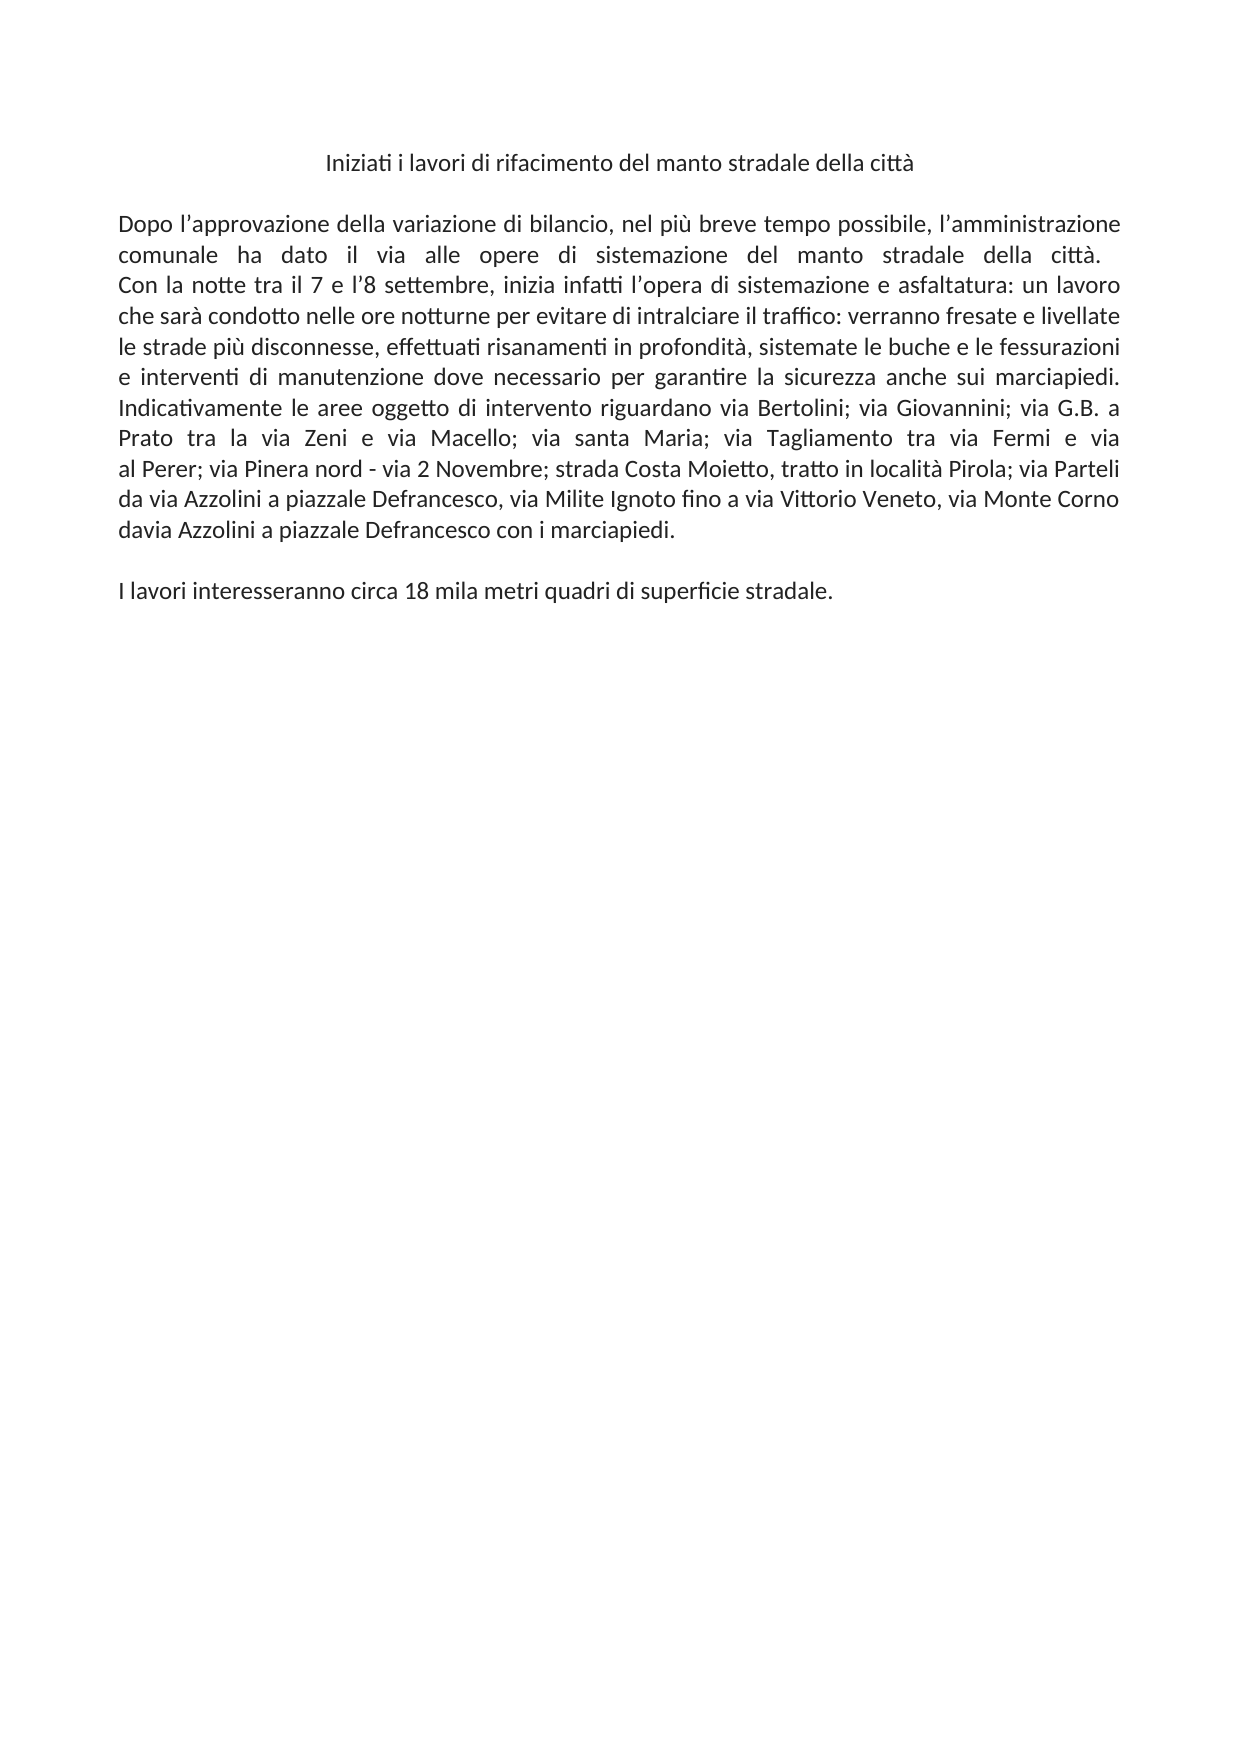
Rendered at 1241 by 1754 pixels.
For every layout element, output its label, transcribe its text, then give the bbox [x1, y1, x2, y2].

text I lavori interesseranno circa 18 mila metri quadri di superficie stradale. [118, 544, 1122, 605]
text Iniziati i lavori di rifacimento del manto stradale della città [118, 148, 1122, 178]
text Dopo l’approvazione della variazione di bilancio, nel più breve tempo possibile, l’amministrazione comunale ha dato il via alle opere di sistemazione del manto stradale della città. Con la notte tra il 7 e l’8 settembre, inizia infatti l’opera di sistemazione e asfaltatura: un lavoro che sarà condotto nelle ore notturne per evitare di intralciare il traffico: verranno fresate e livellate le strade più disconnesse, effettuati risanamenti in profondità, sistemate le buche e le fessurazioni e interventi di manutenzione dove necessario per garantire la sicurezza anche sui marciapiedi. Indicativamente le aree oggetto di intervento riguardano via Bertolini; via Giovannini; via G.B. a Prato tra la via Zeni e via Macello; via santa Maria; via Tagliamento tra via Fermi e via al Perer; via Pinera nord - via 2 Novembre; strada Costa Moietto, tratto in località Pirola; via Parteli da via Azzolini a piazzale Defrancesco, via Milite Ignoto fino a via Vittorio Veneto, via Monte Corno davia Azzolini a piazzale Defrancesco con i marciapiedi. [118, 209, 1122, 544]
